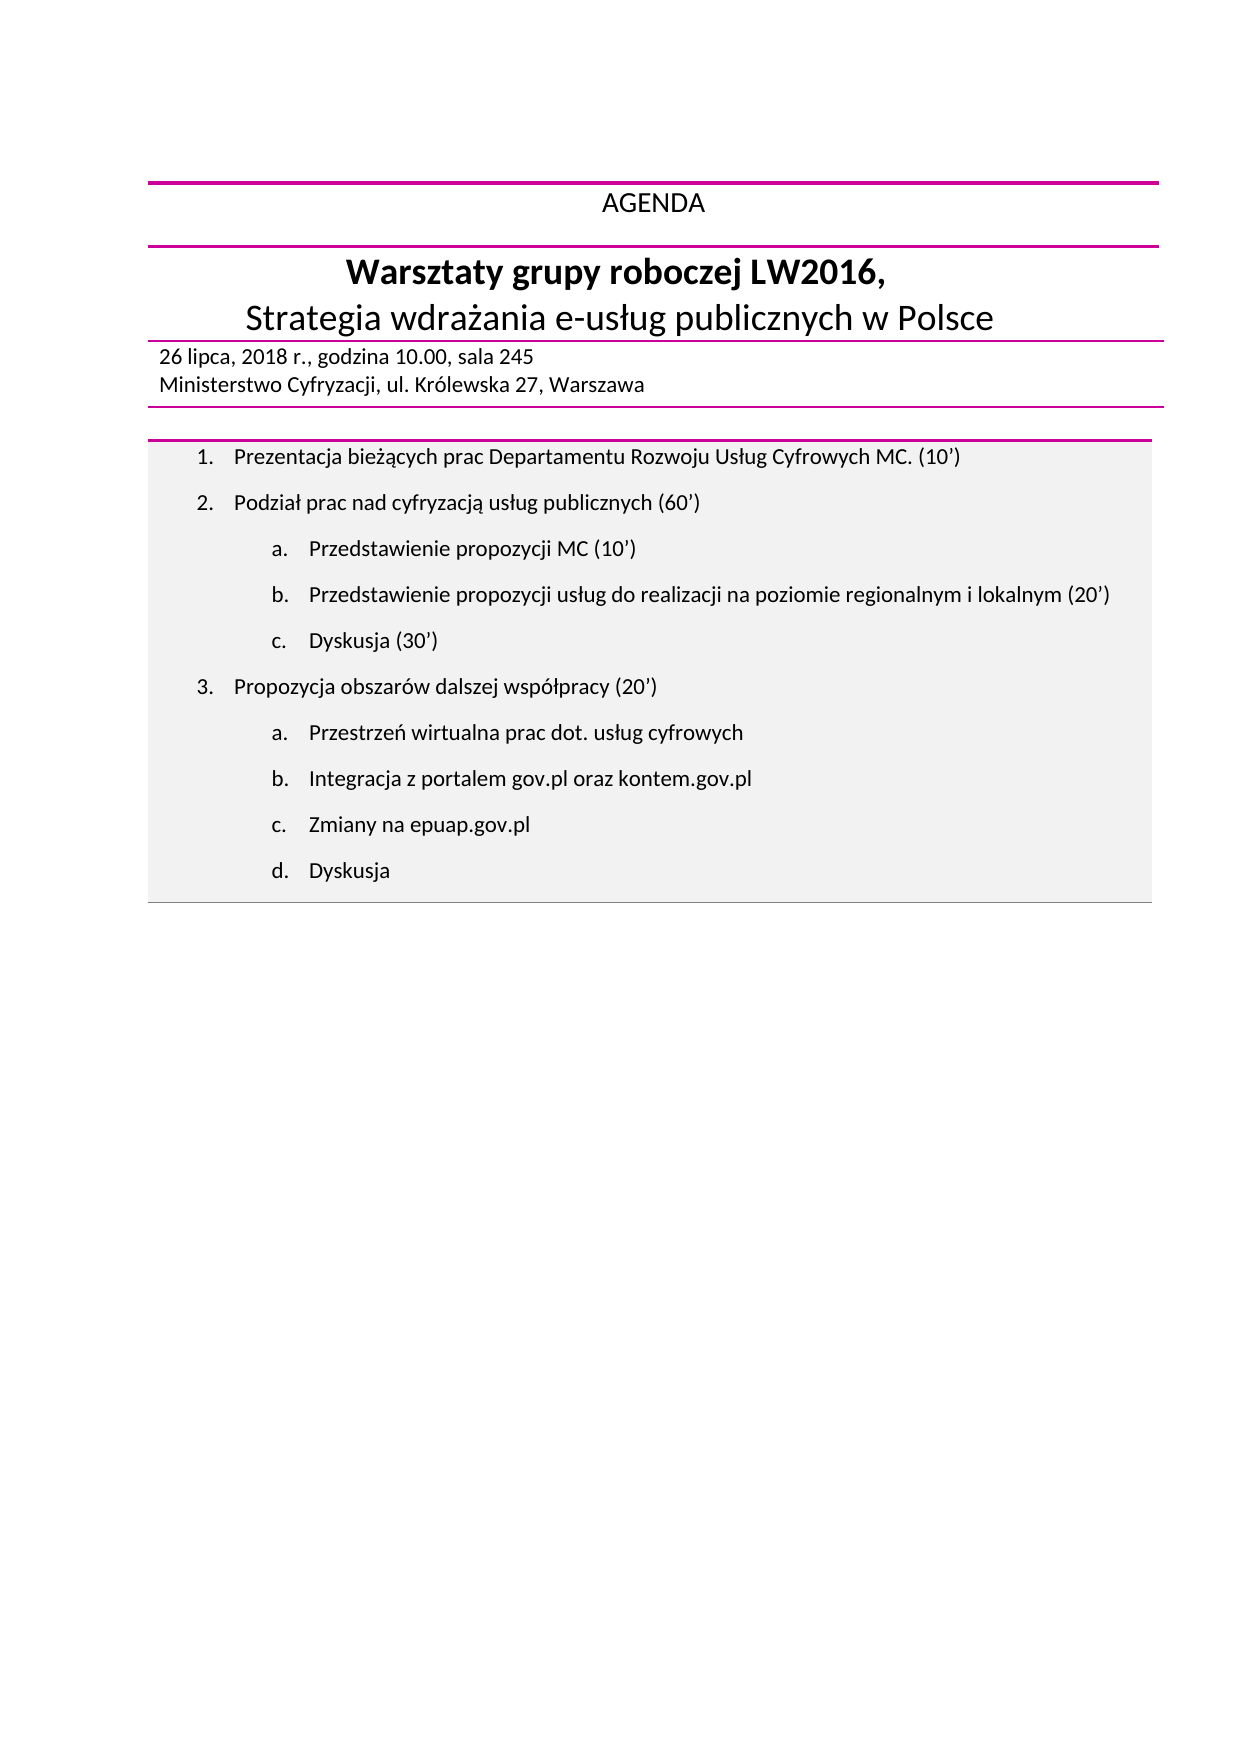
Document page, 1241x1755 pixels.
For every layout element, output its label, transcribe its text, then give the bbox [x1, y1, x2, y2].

subtitle Warsztaty grupy roboczej LW2016, [148, 248, 1093, 294]
table_header 26 lipca, 2018 r., godzina 10.00, sala 245 Ministerstwo Cyfryzacji, ul. Królewska 27, Warszawa [148, 342, 1163, 406]
table_header Prezentacja bieżących prac Departamentu Rozwoju Usług Cyfrowych MC. (10’) Podział prac nad cyfryzacją usług publicznych (60’) Przedstawienie propozycji MC (10’) Przedstawienie propozycji usług do realizacji na poziomie regionalnym i lokalnym (20’) Dyskusja (30’) Propozycja obszarów dalszej współpracy (20’) Przestrzeń wirtualna prac dot. usług cyfrowych Integracja z portalem gov.pl oraz kontem.gov.pl Zmiany na epuap.gov.pl Dyskusja [148, 442, 1152, 902]
table_header AGENDA [148, 185, 1159, 245]
subtitle Strategia wdrażania e-usług publicznych w Polsce [148, 294, 1093, 340]
